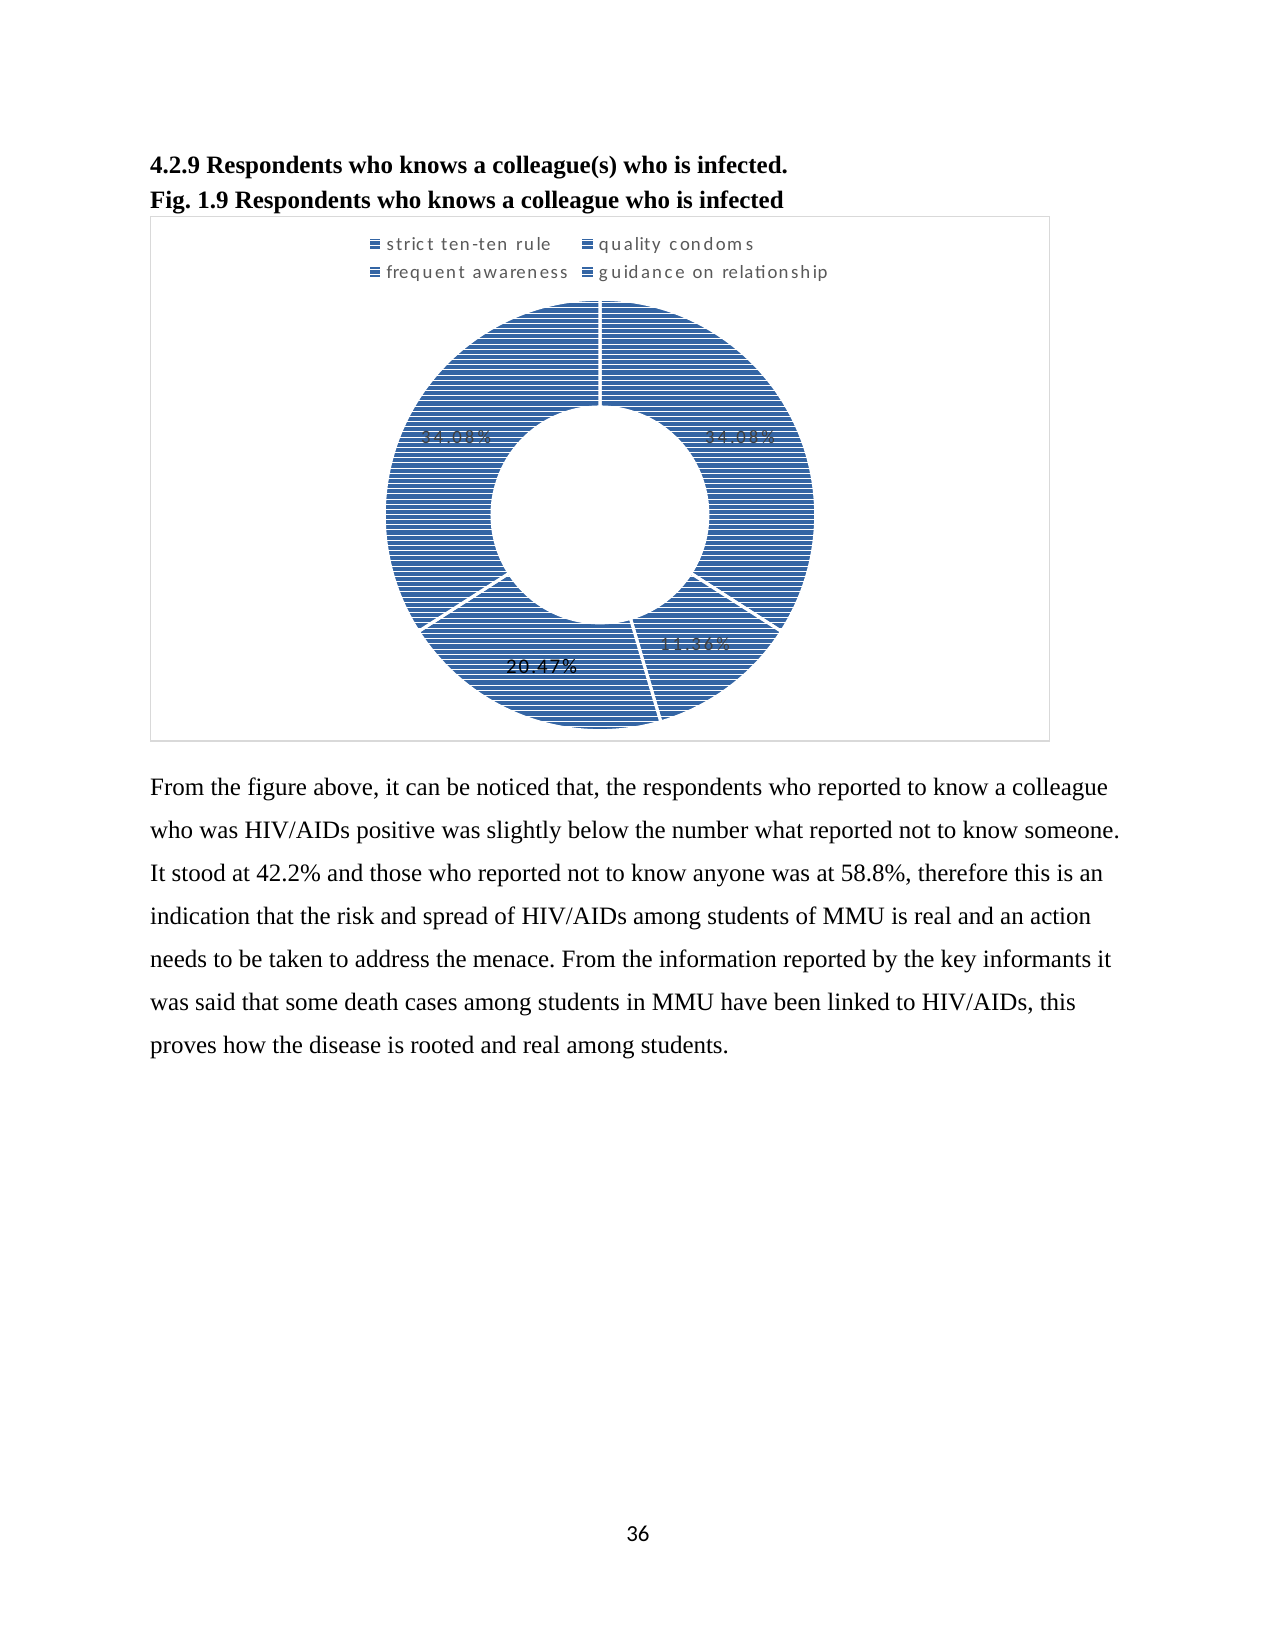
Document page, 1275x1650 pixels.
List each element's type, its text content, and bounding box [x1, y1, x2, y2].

subtitle Fig. 1.9 Respondents who knows a colleague who is infected [150, 185, 1125, 214]
text From the figure above, it can be noticed that, the respondents who reported to know a colleague who was HIV/AIDs positive was slightly below the number what reported not to know someone. It stood at 42.2% and those who reported not to know anyone was at 58.8%, therefore this is an indication that the risk and spread of HIV/AIDs among students of MMU is real and an action needs to be taken to address the menace. From the information reported by the key informants it was said that some death cases among students in MMU have been linked to HIV/AIDs, this proves how the disease is rooted and real among students. [150, 772, 1125, 1059]
subtitle 4.2.9 Respondents who knows a colleague(s) who is infected. [150, 150, 1125, 179]
